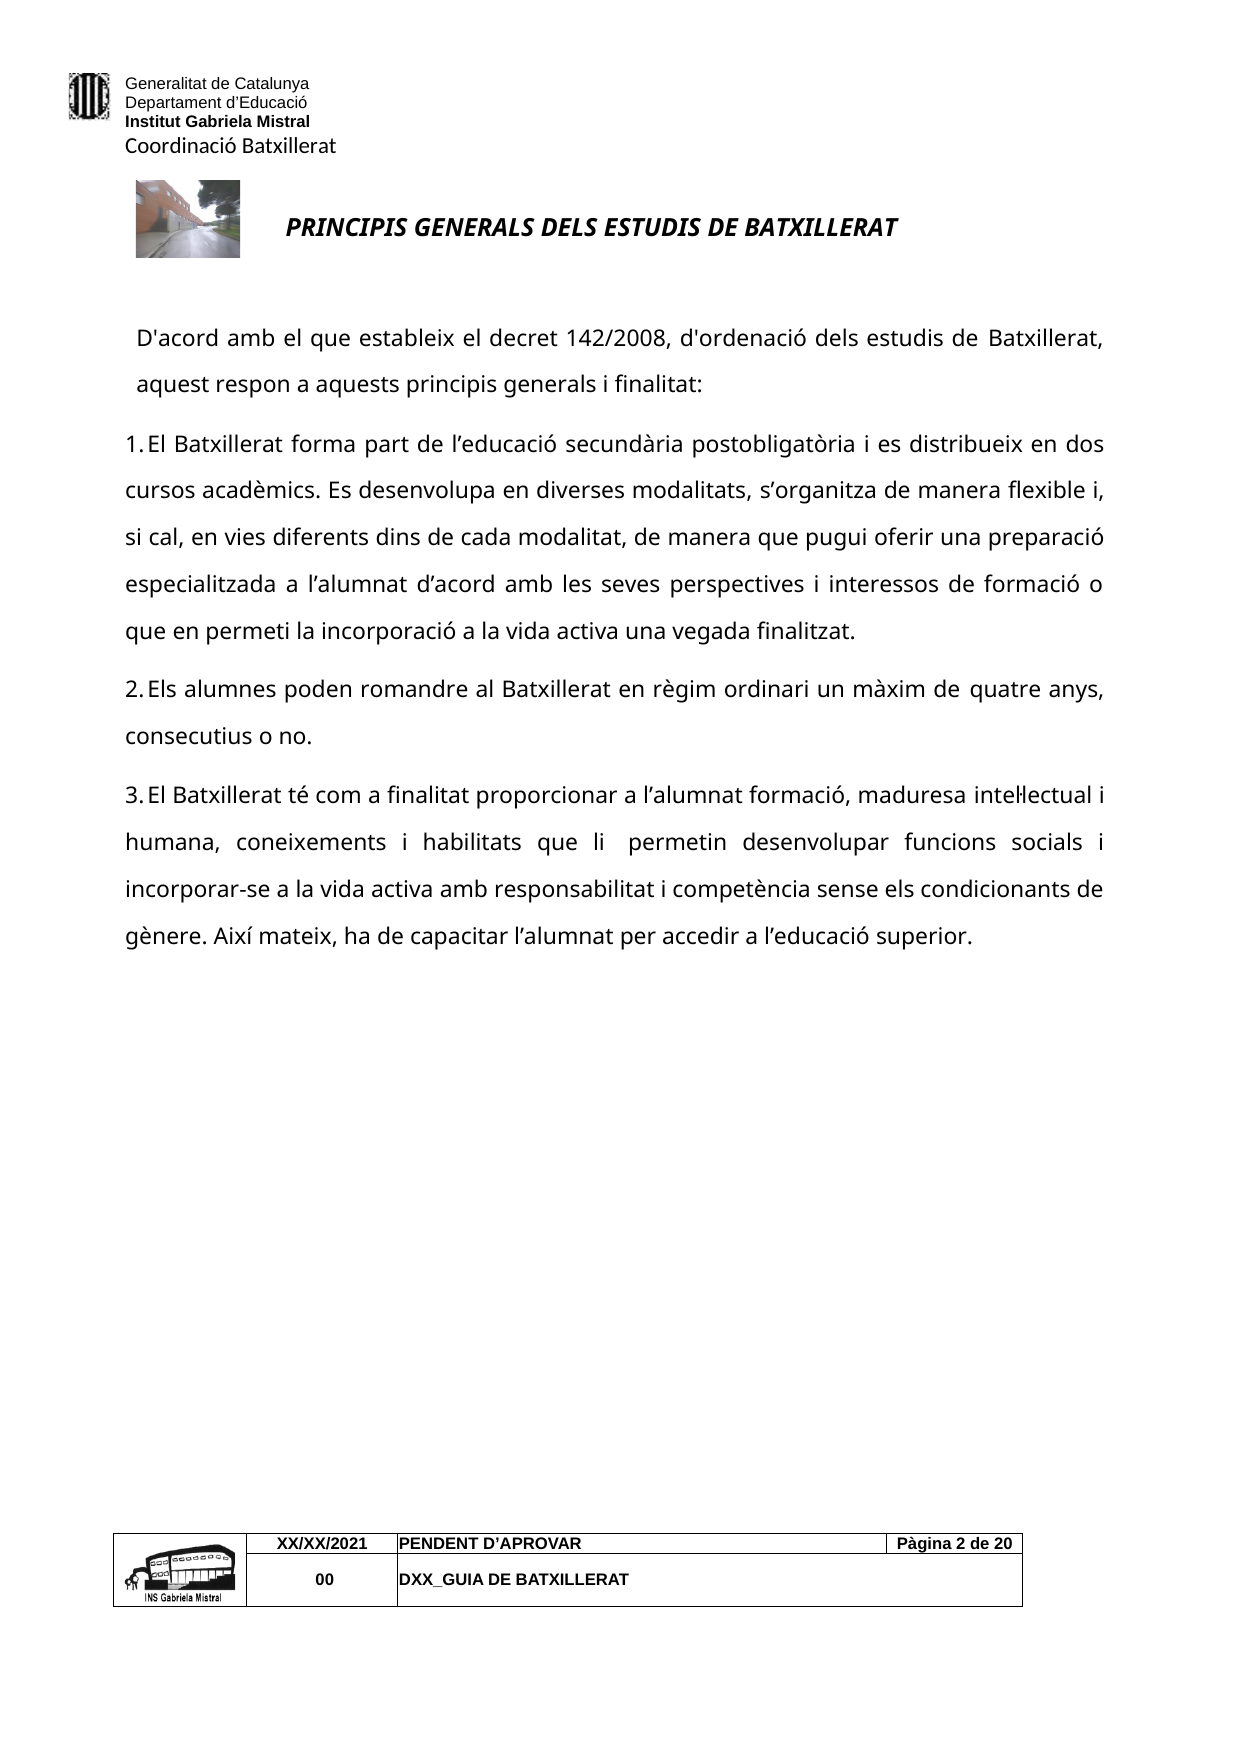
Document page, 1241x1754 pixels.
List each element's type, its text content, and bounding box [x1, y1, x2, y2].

list El Batxillerat té com a finalitat proporcionar a l’alumnat formació, maduresa intel·lectual i humana, coneixements i habilitats que li permetin desenvolupar funcions socials i incorporar-se a la vida activa amb responsabilitat i competència sense els condicionants de gènere. Així mateix, ha de capacitar l’alumnat per accedir a l’educació superior. [125, 779, 1104, 951]
text D'acord amb el que estableix el decret 142/2008, d'ordenació dels estudis de Batxillerat, aquest respon a aquests principis generals i finalitat: [136, 321, 1103, 399]
subtitle PRINCIPIS GENERALS DELS ESTUDIS DE BATXILLERAT [285, 210, 1117, 244]
list El Batxillerat forma part de l’educació secundària postobligatòria i es distribueix en dos cursos acadèmics. Es desenvolupa en diverses modalitats, s’organitza de manera flexible i, si cal, en vies diferents dins de cada modalitat, de manera que pugui oferir una preparació especialitzada a l’alumnat d’acord amb les seves perspectives i interessos de formació o que en permeti la incorporació a la vida activa una vegada finalitzat. [125, 427, 1104, 646]
list Els alumnes poden romandre al Batxillerat en règim ordinari un màxim de quatre anys, consecutius o no. [125, 673, 1104, 752]
